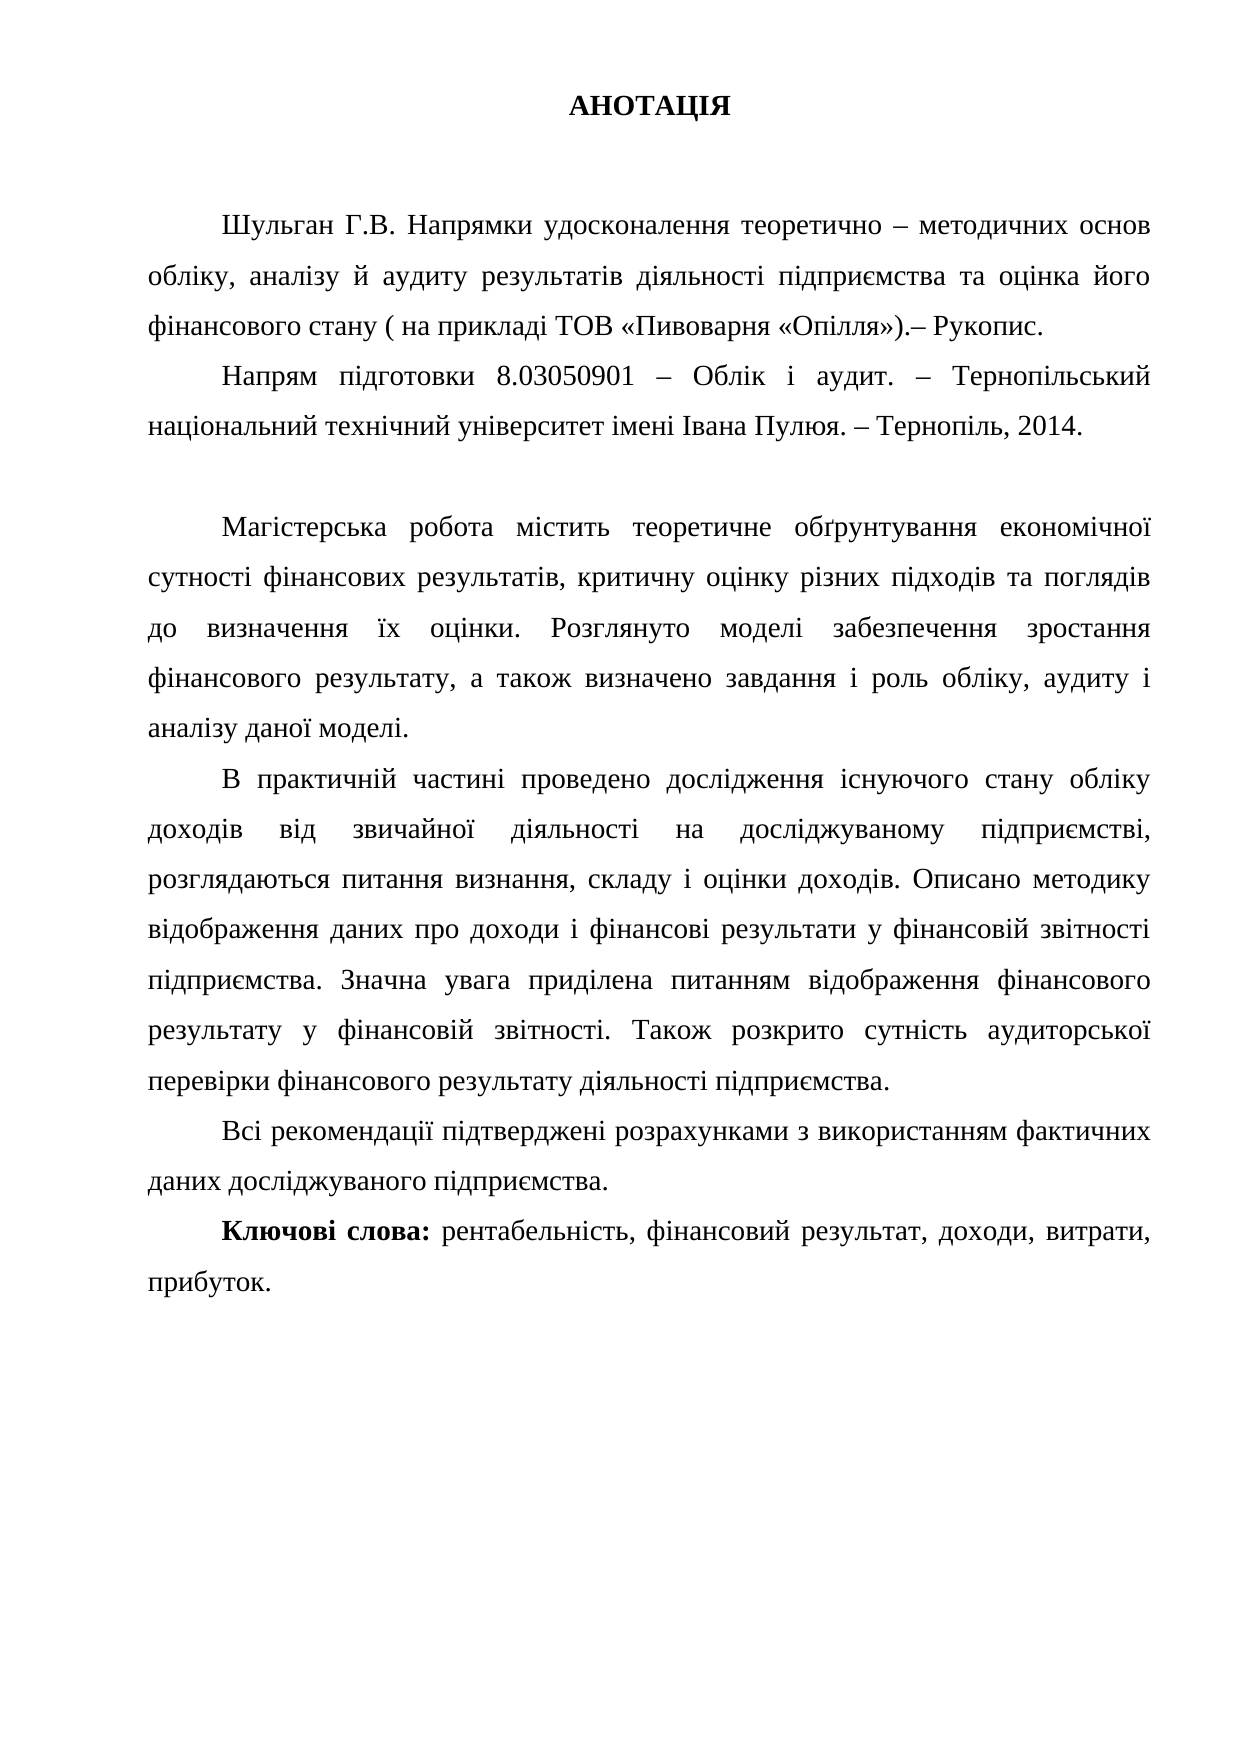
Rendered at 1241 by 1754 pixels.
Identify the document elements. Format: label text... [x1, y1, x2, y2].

text Магістерська робота містить теоретичне обґрунтування економічної сутності фінансових результатів, критичну оцінку різних підходів та поглядів до визначення їх оцінки. Розглянуто моделі забезпечення зростання фінансового результату, а також визначено завдання і роль обліку, аудиту і аналізу даної моделі. [148, 509, 1152, 744]
text В практичній частині проведено дослідження існуючого стану обліку доходів від звичайної діяльності на досліджуваному підприємстві, розглядаються питання визнання, складу і оцінки доходів. Описано методику відображення даних про доходи і фінансові результати у фінансовій звітності підприємства. Значна увага приділена питанням відображення фінансового результату у фінансовій звітності. Також розкрито сутність аудиторської перевірки фінансового результату діяльності підприємства. [148, 761, 1152, 1096]
text Ключові слова: рентабельність, фінансовий результат, доходи, витрати, прибуток. [148, 1213, 1152, 1297]
text АНОТАЦІЯ [148, 88, 1152, 122]
text Напрям підготовки 8.03050901 – Облік і аудит. – Тернопільський національний технічний університет імені Івана Пулюя. – Тернопіль, 2014. [148, 358, 1152, 442]
text Шульган Г.В. Напрямки удосконалення теоретично – методичних основ обліку, аналізу й аудиту результатів діяльності підприємства та оцінка його фінансового стану ( на прикладі ТОВ «Пивоварня «Опілля»).– Рукопис. [148, 207, 1152, 341]
text Всі рекомендації підтверджені розрахунками з використанням фактичних даних досліджуваного підприємства. [148, 1113, 1152, 1197]
